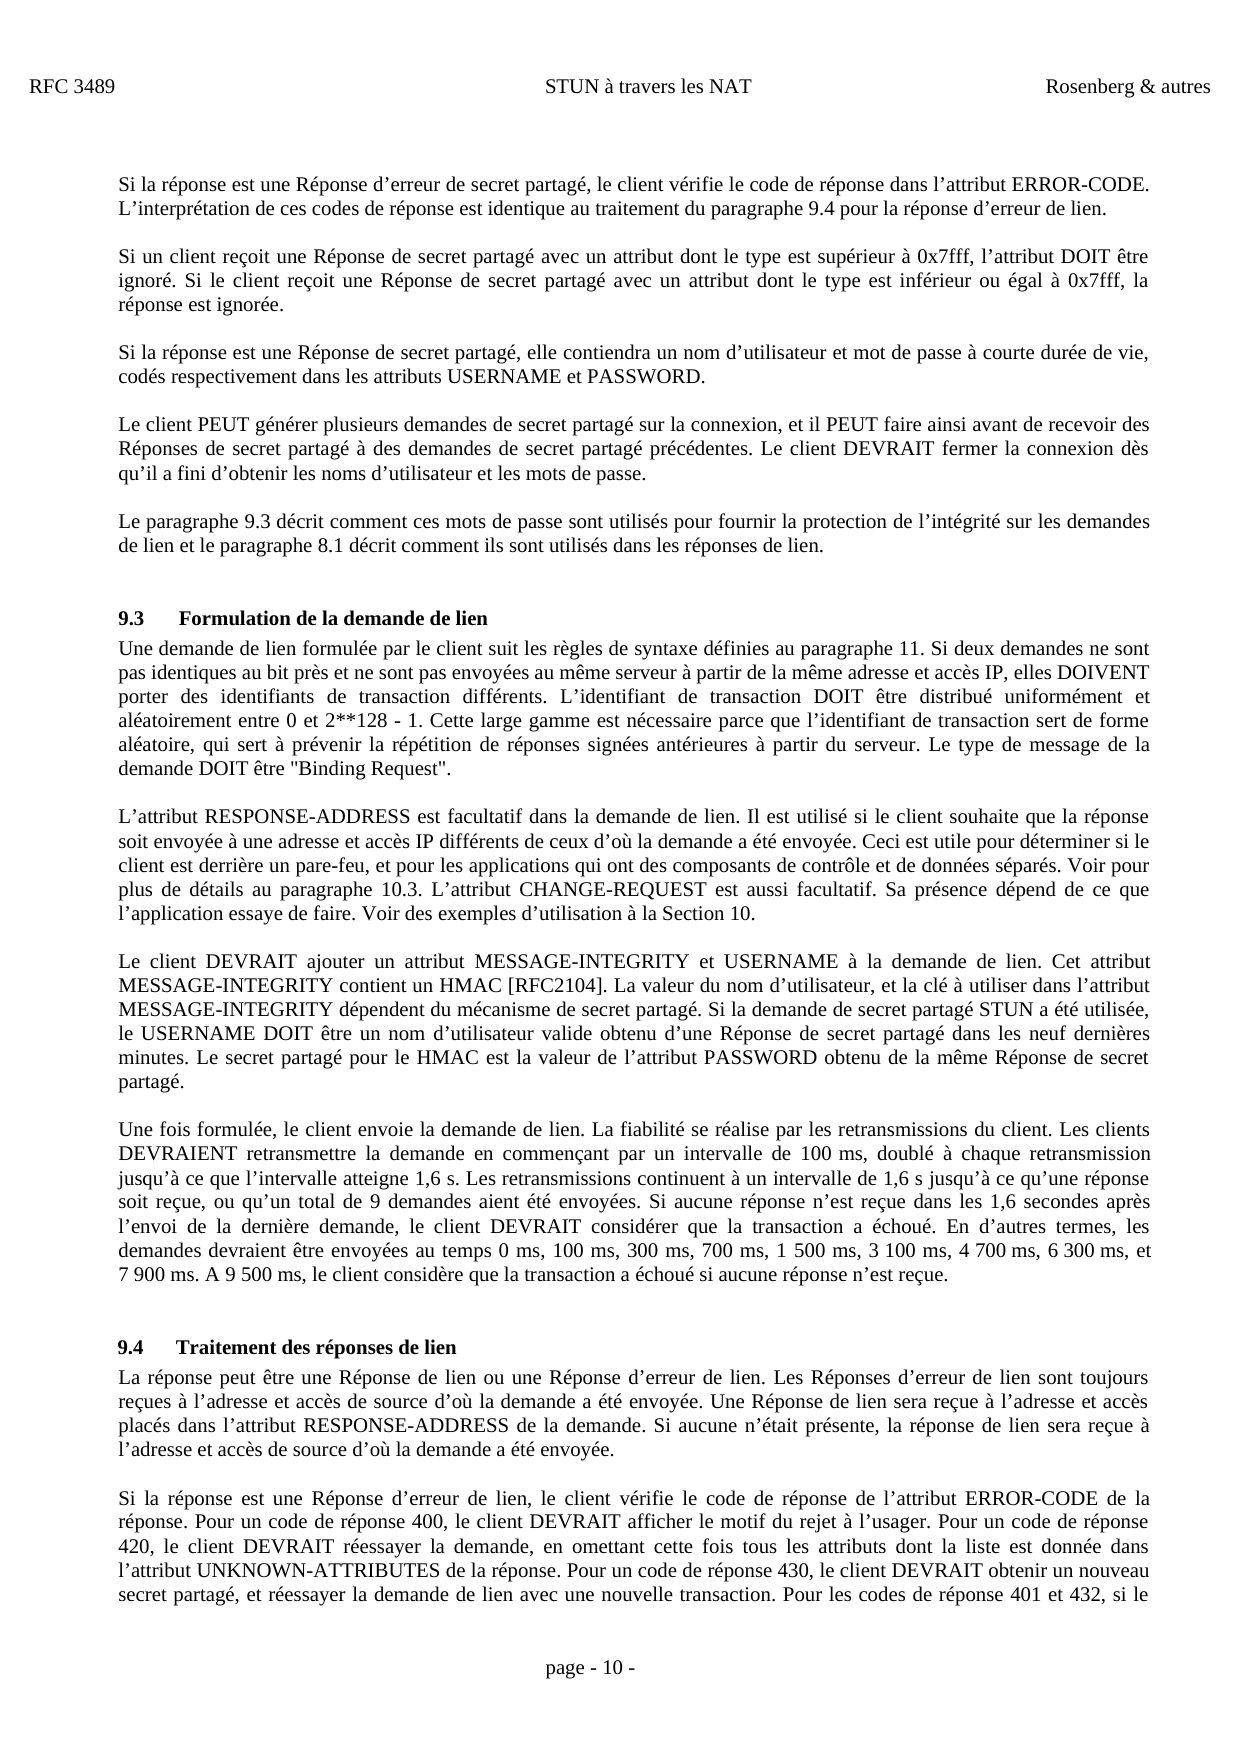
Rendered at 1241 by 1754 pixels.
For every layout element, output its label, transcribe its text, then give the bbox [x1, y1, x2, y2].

text Le client DEVRAIT ajouter un attribut MESSAGE-INTEGRITY et USERNAME à la demande de lien. Cet attribut MESSAGE-INTEGRITY contient un HMAC [RFC2104]. La valeur du nom d’utilisateur, et la clé à utiliser dans l’attribut MESSAGE-INTEGRITY dépendent du mécanisme de secret partagé. Si la demande de secret partagé STUN a été utilisée, le USERNAME DOIT être un nom d’utilisateur valide obtenu d’une Réponse de secret partagé dans les neuf dernières minutes. Le secret partagé pour le HMAC est la valeur de l’attribut PASSWORD obtenu de la même Réponse de secret partagé. [118, 949, 1151, 1093]
text La réponse peut être une Réponse de lien ou une Réponse d’erreur de lien. Les Réponses d’erreur de lien sont toujours reçues à l’adresse et accès de source d’où la demande a été envoyée. Une Réponse de lien sera reçue à l’adresse et accès placés dans l’attribut RESPONSE-ADDRESS de la demande. Si aucune n’était présente, la réponse de lien sera reçue à l’adresse et accès de source d’où la demande a été envoyée. [118, 1365, 1151, 1461]
text Une fois formulée, le client envoie la demande de lien. La fiabilité se réalise par les retransmissions du client. Les clients DEVRAIENT retransmettre la demande en commençant par un intervalle de 100 ms, doublé à chaque retransmission jusqu’à ce que l’intervalle atteigne 1,6 s. Les retransmissions continuent à un intervalle de 1,6 s jusqu’à ce qu’une réponse soit reçue, ou qu’un total de 9 demandes aient été envoyées. Si aucune réponse n’est reçue dans les 1,6 secondes après l’envoi de la dernière demande, le client DEVRAIT considérer que la transaction a échoué. En d’autres termes, les demandes devraient être envoyées au temps 0 ms, 100 ms, 300 ms, 700 ms, 1 500 ms, 3 100 ms, 4 700 ms, 6 300 ms, et 7 900 ms. A 9 500 ms, le client considère que la transaction a échoué si aucune réponse n’est reçue. [118, 1117, 1151, 1286]
subtitle 9.3 Formulation de la demande de lien [118, 606, 1151, 630]
text Si un client reçoit une Réponse de secret partagé avec un attribut dont le type est supérieur à 0x7fff, l’attribut DOIT être ignoré. Si le client reçoit une Réponse de secret partagé avec un attribut dont le type est inférieur ou égal à 0x7fff, la réponse est ignorée. [118, 244, 1151, 316]
text Le paragraphe 9.3 décrit comment ces mots de passe sont utilisés pour fournir la protection de l’intégrité sur les demandes de lien et le paragraphe 8.1 décrit comment ils sont utilisés dans les réponses de lien. [118, 508, 1151, 557]
subtitle 9.4 Traitement des réponses de lien [117, 1335, 1151, 1359]
text Si la réponse est une Réponse d’erreur de lien, le client vérifie le code de réponse de l’attribut ERROR-CODE de la réponse. Pour un code de réponse 400, le client DEVRAIT afficher le motif du rejet à l’usager. Pour un code de réponse 420, le client DEVRAIT réessayer la demande, en omettant cette fois tous les attributs dont la liste est donnée dans l’attribut UNKNOWN-ATTRIBUTES de la réponse. Pour un code de réponse 430, le client DEVRAIT obtenir un nouveau secret partagé, et réessayer la demande de lien avec une nouvelle transaction. Pour les codes de réponse 401 et 432, si le [118, 1485, 1151, 1606]
text L’attribut RESPONSE-ADDRESS est facultatif dans la demande de lien. Il est utilisé si le client souhaite que la réponse soit envoyée à une adresse et accès IP différents de ceux d’où la demande a été envoyée. Ceci est utile pour déterminer si le client est derrière un pare-feu, et pour les applications qui ont des composants de contrôle et de données séparés. Voir pour plus de détails au paragraphe 10.3. L’attribut CHANGE-REQUEST est aussi facultatif. Sa présence dépend de ce que l’application essaye de faire. Voir des exemples d’utilisation à la Section 10. [118, 804, 1151, 925]
text Le client PEUT générer plusieurs demandes de secret partagé sur la connexion, et il PEUT faire ainsi avant de recevoir des Réponses de secret partagé à des demandes de secret partagé précédentes. Le client DEVRAIT fermer la connexion dès qu’il a fini d’obtenir les noms d’utilisateur et les mots de passe. [118, 412, 1151, 484]
text Si la réponse est une Réponse de secret partagé, elle contiendra un nom d’utilisateur et mot de passe à courte durée de vie, codés respectivement dans les attributs USERNAME et PASSWORD. [118, 340, 1151, 388]
text Si la réponse est une Réponse d’erreur de secret partagé, le client vérifie le code de réponse dans l’attribut ERROR-CODE. L’interprétation de ces codes de réponse est identique au traitement du paragraphe 9.4 pour la réponse d’erreur de lien. [118, 172, 1151, 220]
text Une demande de lien formulée par le client suit les règles de syntaxe définies au paragraphe 11. Si deux demandes ne sont pas identiques au bit près et ne sont pas envoyées au même serveur à partir de la même adresse et accès IP, elles DOIVENT porter des identifiants de transaction différents. L’identifiant de transaction DOIT être distribué uniformément et aléatoirement entre 0 et 2**128 - 1. Cette large gamme est nécessaire parce que l’identifiant de transaction sert de forme aléatoire, qui sert à prévenir la répétition de réponses signées antérieures à partir du serveur. Le type de message de la demande DOIT être "Binding Request". [118, 636, 1151, 780]
